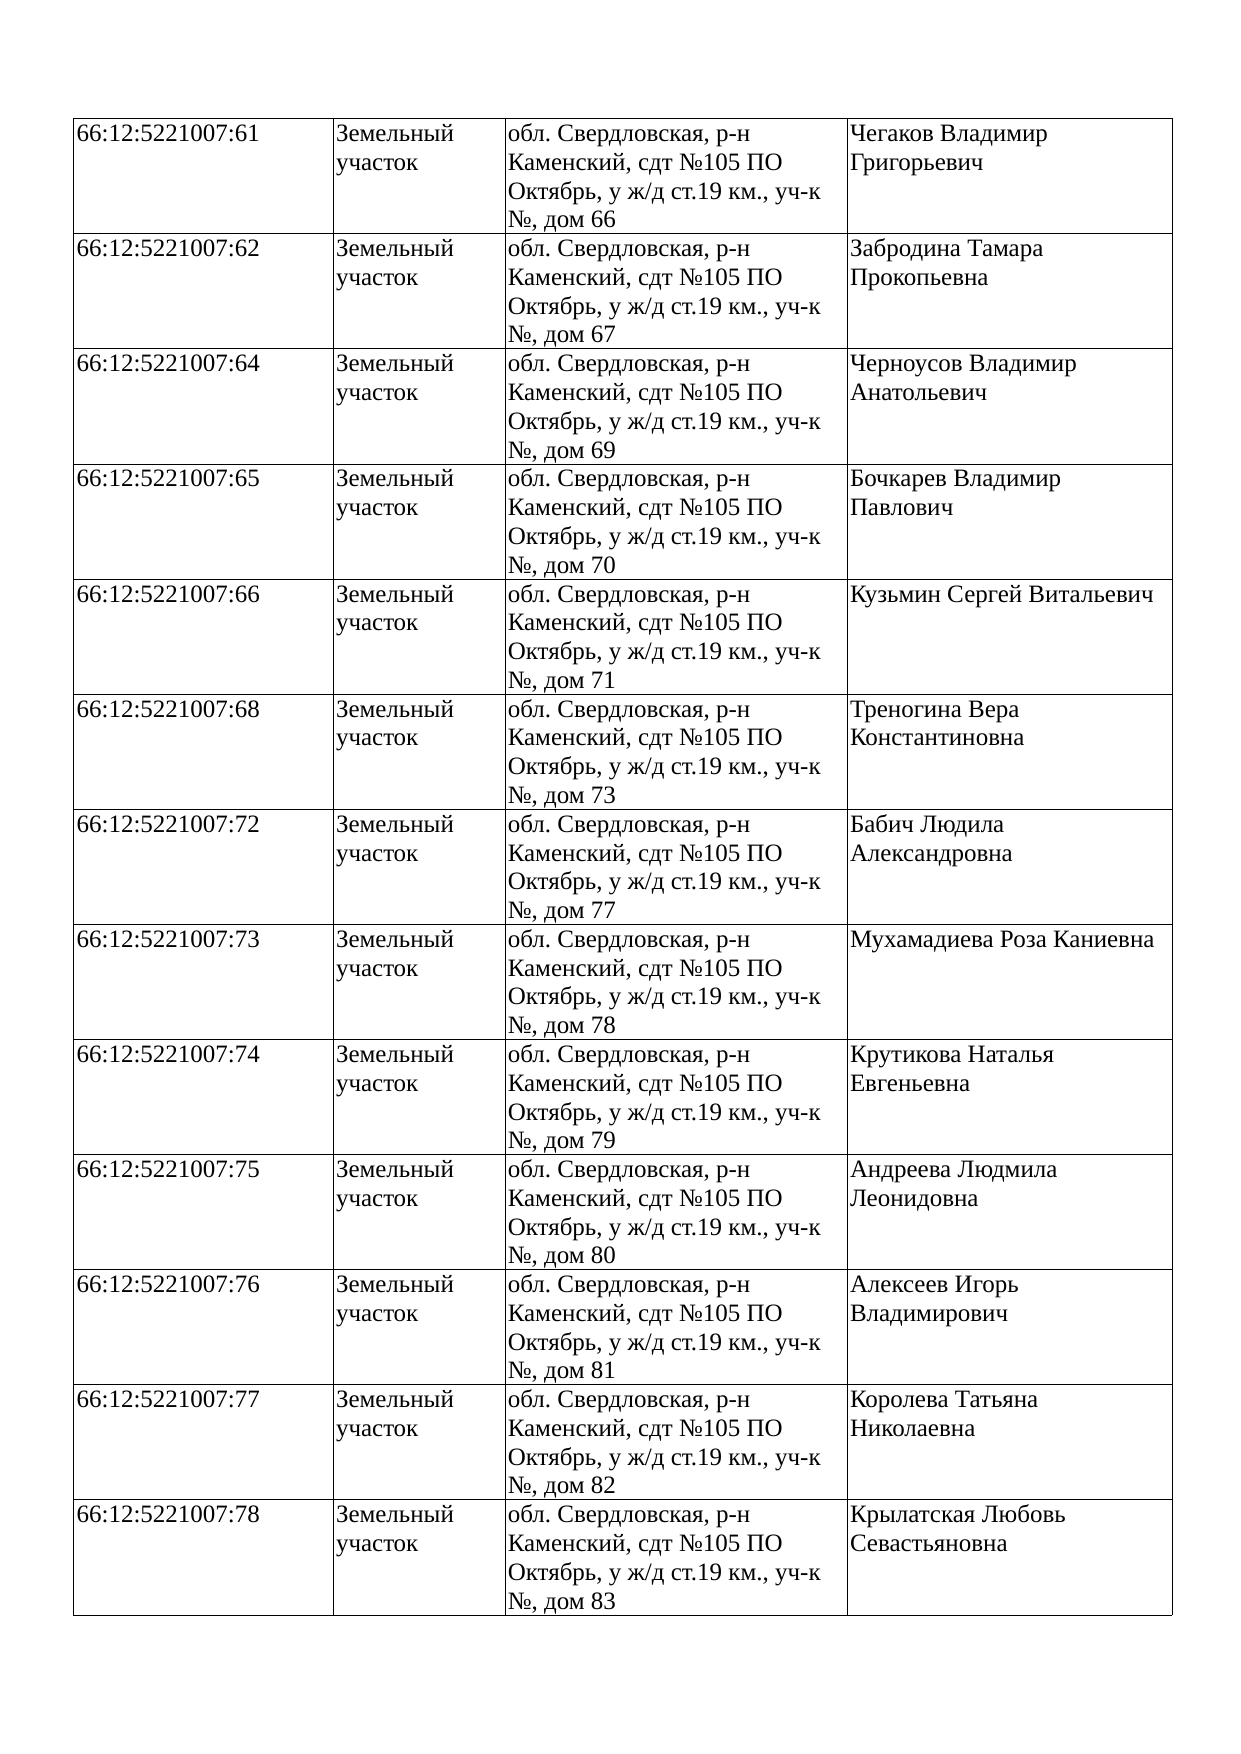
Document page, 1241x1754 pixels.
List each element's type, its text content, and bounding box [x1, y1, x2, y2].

table_cell Забродина Тамара Прокопьевна [848, 234, 1172, 348]
table_cell обл. Свердловская, р-н Каменский, сдт №105 ПО Октябрь, у ж/д ст.19 км., уч-к №, дом 66 [506, 119, 847, 233]
table_cell 66:12:5221007:74 [74, 1040, 333, 1154]
table_cell 66:12:5221007:68 [74, 695, 333, 809]
table_cell обл. Свердловская, р-н Каменский, сдт №105 ПО Октябрь, у ж/д ст.19 км., уч-к №, дом 71 [506, 580, 847, 694]
table_cell 66:12:5221007:73 [74, 925, 333, 1039]
table_cell Земельный участок [334, 465, 505, 578]
table_cell обл. Свердловская, р-н Каменский, сдт №105 ПО Октябрь, у ж/д ст.19 км., уч-к №, дом 83 [506, 1500, 847, 1614]
table_cell Бабич Людила Александровна [848, 810, 1172, 924]
table_cell обл. Свердловская, р-н Каменский, сдт №105 ПО Октябрь, у ж/д ст.19 км., уч-к №, дом 79 [506, 1040, 847, 1154]
table_cell Королева Татьяна Николаевна [848, 1385, 1172, 1499]
table_cell Земельный участок [334, 1155, 505, 1269]
table_cell 66:12:5221007:64 [74, 349, 333, 463]
table_cell Земельный участок [334, 1040, 505, 1154]
table_cell Земельный участок [334, 1270, 505, 1384]
table_cell Земельный участок [334, 580, 505, 694]
table_cell 66:12:5221007:61 [74, 119, 333, 233]
table_cell 66:12:5221007:76 [74, 1270, 333, 1384]
table_cell Крутикова Наталья Евгеньевна [848, 1040, 1172, 1154]
table_cell Земельный участок [334, 1500, 505, 1614]
table_cell обл. Свердловская, р-н Каменский, сдт №105 ПО Октябрь, у ж/д ст.19 км., уч-к №, дом 78 [506, 925, 847, 1039]
table_cell Крылатская Любовь Севастьяновна [848, 1500, 1172, 1614]
table_cell Земельный участок [334, 1385, 505, 1499]
table_cell обл. Свердловская, р-н Каменский, сдт №105 ПО Октябрь, у ж/д ст.19 км., уч-к №, дом 77 [506, 810, 847, 924]
table_cell обл. Свердловская, р-н Каменский, сдт №105 ПО Октябрь, у ж/д ст.19 км., уч-к №, дом 73 [506, 695, 847, 809]
table_cell Земельный участок [334, 349, 505, 463]
table_cell Кузьмин Сергей Витальевич [848, 580, 1172, 694]
table_cell Земельный участок [334, 234, 505, 348]
table_cell Черноусов Владимир Анатольевич [848, 349, 1172, 463]
table_cell Земельный участок [334, 695, 505, 809]
table_cell 66:12:5221007:65 [74, 465, 333, 578]
table_cell 66:12:5221007:72 [74, 810, 333, 924]
table_cell Алексеев Игорь Владимирович [848, 1270, 1172, 1384]
table_cell обл. Свердловская, р-н Каменский, сдт №105 ПО Октябрь, у ж/д ст.19 км., уч-к №, дом 67 [506, 234, 847, 348]
table_cell обл. Свердловская, р-н Каменский, сдт №105 ПО Октябрь, у ж/д ст.19 км., уч-к №, дом 80 [506, 1155, 847, 1269]
table_cell 66:12:5221007:75 [74, 1155, 333, 1269]
table_cell Треногина Вера Константиновна [848, 695, 1172, 809]
table_cell Земельный участок [334, 810, 505, 924]
table_cell 66:12:5221007:62 [74, 234, 333, 348]
table_cell обл. Свердловская, р-н Каменский, сдт №105 ПО Октябрь, у ж/д ст.19 км., уч-к №, дом 81 [506, 1270, 847, 1384]
table_cell 66:12:5221007:78 [74, 1500, 333, 1614]
table_cell Андреева Людмила Леонидовна [848, 1155, 1172, 1269]
table_cell 66:12:5221007:77 [74, 1385, 333, 1499]
table_cell Земельный участок [334, 119, 505, 233]
table_cell обл. Свердловская, р-н Каменский, сдт №105 ПО Октябрь, у ж/д ст.19 км., уч-к №, дом 82 [506, 1385, 847, 1499]
table_cell обл. Свердловская, р-н Каменский, сдт №105 ПО Октябрь, у ж/д ст.19 км., уч-к №, дом 70 [506, 465, 847, 578]
table_cell Мухамадиева Роза Каниевна [848, 925, 1172, 1039]
table_cell обл. Свердловская, р-н Каменский, сдт №105 ПО Октябрь, у ж/д ст.19 км., уч-к №, дом 69 [506, 349, 847, 463]
table_cell Чегаков Владимир Григорьевич [848, 119, 1172, 233]
table_cell Бочкарев Владимир Павлович [848, 465, 1172, 578]
table_cell Земельный участок [334, 925, 505, 1039]
table_cell 66:12:5221007:66 [74, 580, 333, 694]
